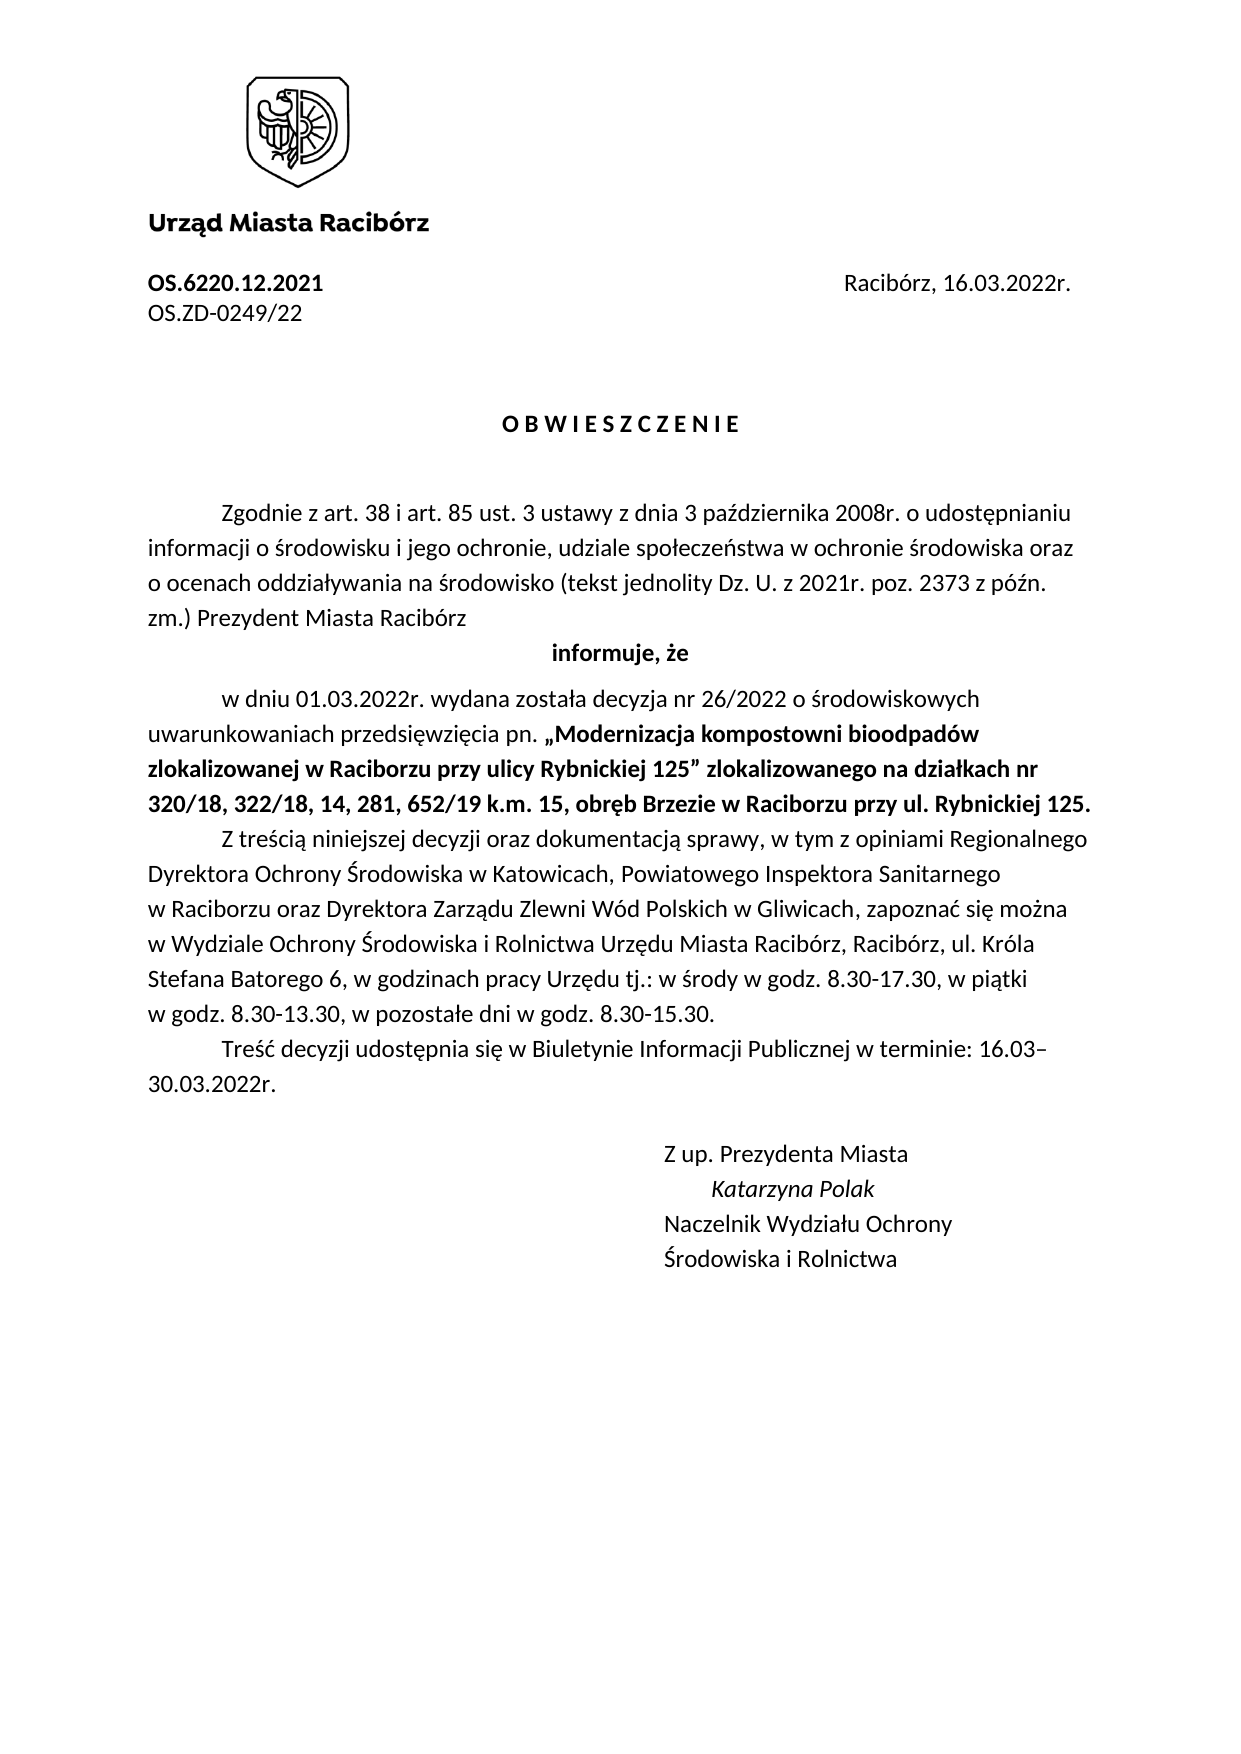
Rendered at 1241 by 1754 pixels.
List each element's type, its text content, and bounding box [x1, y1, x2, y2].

text w dniu 01.03.2022r. wydana została decyzja nr 26/2022 o środowiskowych uwarunkowaniach przedsięwzięcia pn. „Modernizacja kompostowni bioodpadów zlokalizowanej w Raciborzu przy ulicy Rybnickiej 125” zlokalizowanego na działkach nr 320/18, 322/18, 14, 281, 652/19 k.m. 15, obręb Brzezie w Raciborzu przy ul. Rybnickiej 125. [148, 683, 1093, 818]
subtitle O B W I E S Z C Z E N I E [148, 408, 1093, 439]
text OS.ZD-0249/22 [148, 297, 1093, 328]
text Z up. Prezydenta Miasta Katarzyna Polak Naczelnik Wydziału Ochrony Środowiska i Rolnictwa [148, 1138, 1093, 1273]
text Z treścią niniejszej decyzji oraz dokumentacją sprawy, w tym z opiniami Regionalnego Dyrektora Ochrony Środowiska w Katowicach, Powiatowego Inspektora Sanitarnego w Raciborzu oraz Dyrektora Zarządu Zlewni Wód Polskich w Gliwicach, zapoznać się można w Wydziale Ochrony Środowiska i Rolnictwa Urzędu Miasta Racibórz, Racibórz, ul. Króla Stefana Batorego 6, w godzinach pracy Urzędu tj.: w środy w godz. 8.30-17.30, w piątki w godz. 8.30-13.30, w pozostałe dni w godz. 8.30-15.30. [148, 823, 1093, 1028]
text informuje, że [148, 637, 1093, 668]
text OS.6220.12.2021 Racibórz, 16.03.2022r. [148, 267, 1093, 297]
text Treść decyzji udostępnia się w Biuletynie Informacji Publicznej w terminie: 16.03– 30.03.2022r. [148, 1033, 1093, 1098]
text Zgodnie z art. 38 i art. 85 ust. 3 ustawy z dnia 3 października 2008r. o udostępnianiu informacji o środowisku i jego ochronie, udziale społeczeństwa w ochronie środowiska oraz o ocenach oddziaływania na środowisko (tekst jednolity Dz. U. z 2021r. poz. 2373 z późn. zm.) Prezydent Miasta Racibórz [148, 497, 1093, 633]
picture [147, 75, 431, 238]
